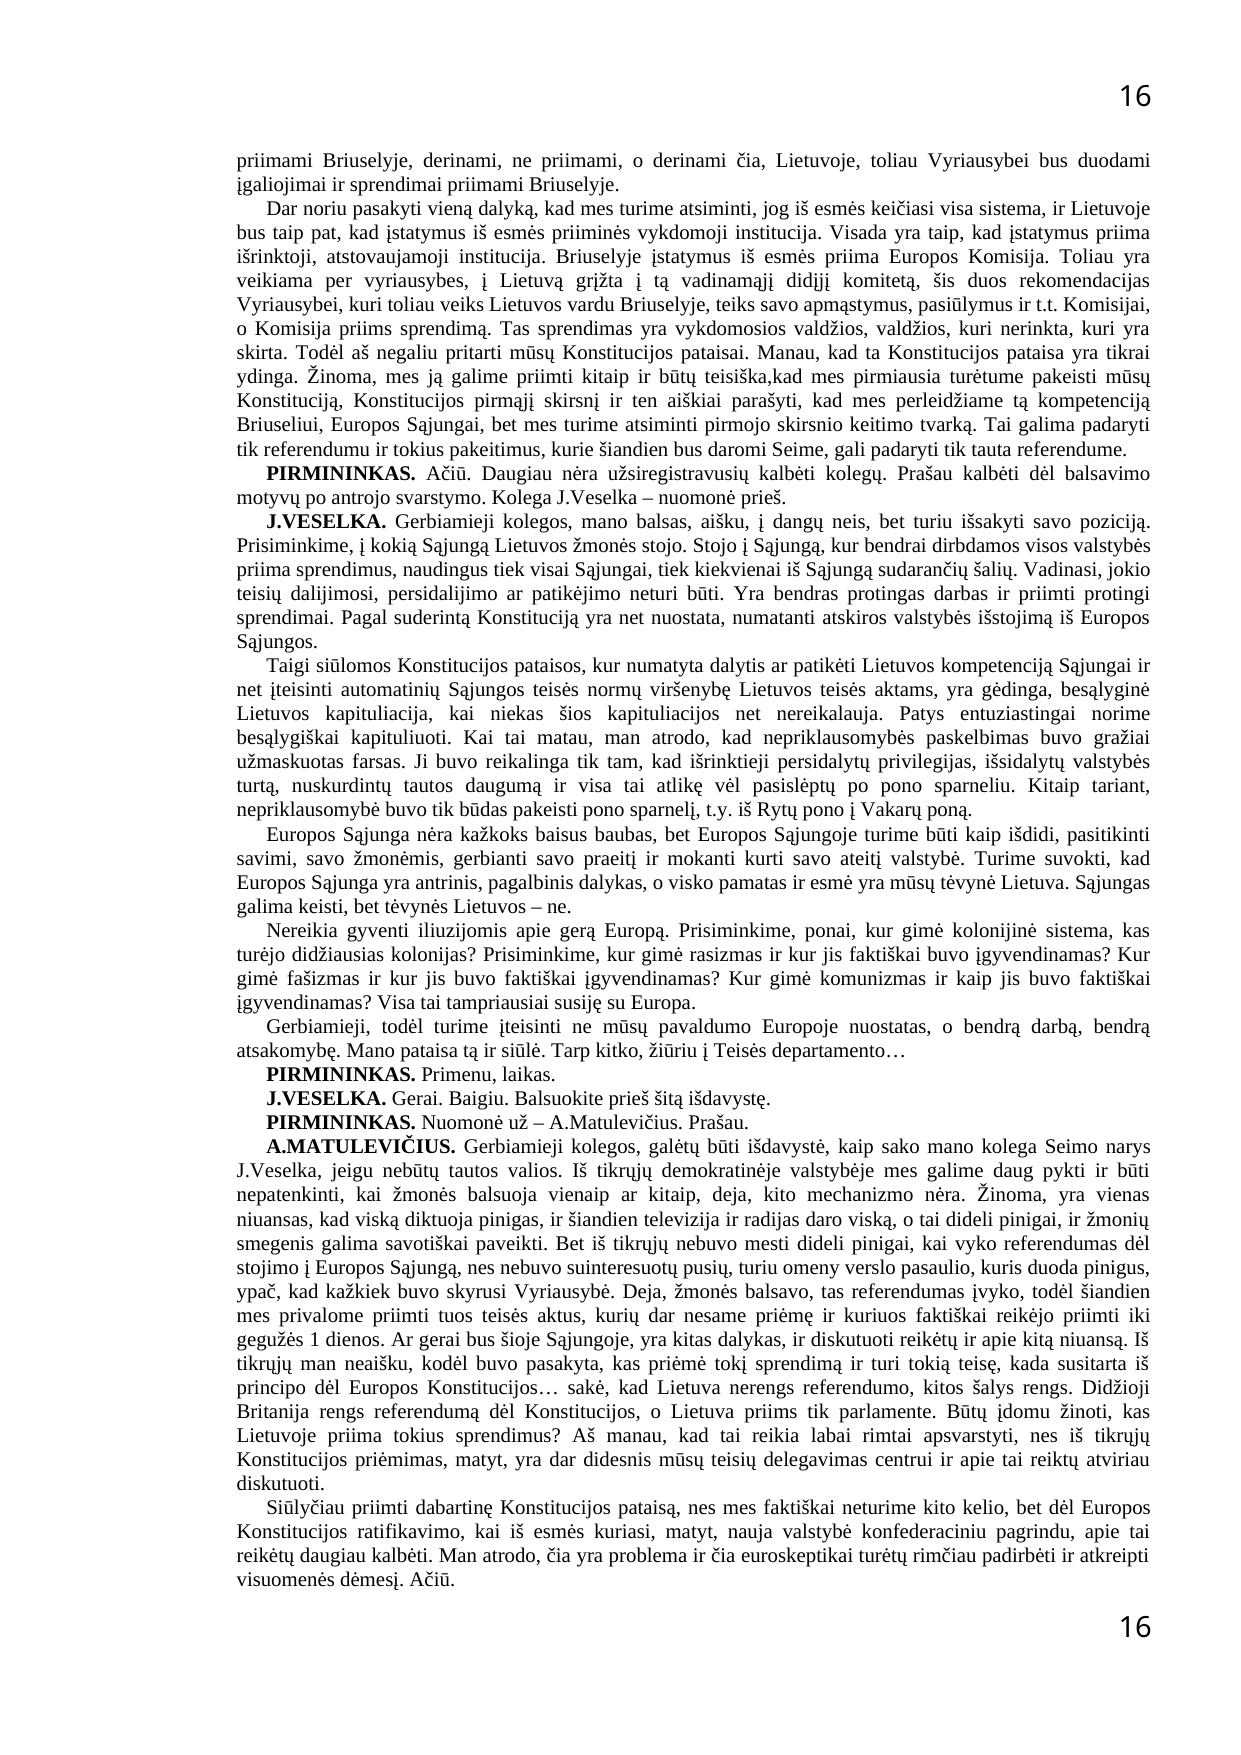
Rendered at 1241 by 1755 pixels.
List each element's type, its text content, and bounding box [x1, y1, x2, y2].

text Gerbiamieji, todėl turime įteisinti ne mūsų pavaldumo Europoje nuostatas, o bendrą darbą, bendrą atsakomybę. Mano pataisa tą ir siūlė. Tarp kitko, žiūriu į Teisės departamento… [236, 1014, 1152, 1062]
text Nereikia gyventi iliuzijomis apie gerą Europą. Prisiminkime, ponai, kur gimė kolonijinė sistema, kas turėjo didžiausias kolonijas? Prisiminkime, kur gimė rasizmas ir kur jis faktiškai buvo įgyvendinamas? Kur gimė fašizmas ir kur jis buvo faktiškai įgyvendinamas? Kur gimė komunizmas ir kaip jis buvo faktiškai įgyvendinamas? Visa tai tampriausiai susiję su Europa. [236, 918, 1152, 1014]
text Taigi siūlomos Konstitucijos pataisos, kur numatyta dalytis ar patikėti Lietuvos kompetenciją Sąjungai ir net įteisinti automatinių Sąjungos teisės normų viršenybę Lietuvos teisės aktams, yra gėdinga, besąlyginė Lietuvos kapituliacija, kai niekas šios kapituliacijos net nereikalauja. Patys entuziastingai norime besąlygiškai kapituliuoti. Kai tai matau, man atrodo, kad nepriklausomybės paskelbimas buvo gražiai užmaskuotas farsas. Ji buvo reikalinga tik tam, kad išrinktieji persidalytų privilegijas, išsidalytų valstybės turtą, nuskurdintų tautos daugumą ir visa tai atlikę vėl pasislėptų po pono sparneliu. Kitaip tariant, nepriklausomybė buvo tik būdas pakeisti pono sparnelį, t.y. iš Rytų pono į Vakarų poną. [236, 653, 1152, 821]
text Siūlyčiau priimti dabartinę Konstitucijos pataisą, nes mes faktiškai neturime kito kelio, bet dėl Europos Konstitucijos ratifikavimo, kai iš esmės kuriasi, matyt, nauja valstybė konfederaciniu pagrindu, apie tai reikėtų daugiau kalbėti. Man atrodo, čia yra problema ir čia euroskeptikai turėtų rimčiau padirbėti ir atkreipti visuomenės dėmesį. Ačiū. [236, 1495, 1152, 1591]
text PIRMININKAS. Ačiū. Daugiau nėra užsiregistravusių kalbėti kolegų. Prašau kalbėti dėl balsavimo motyvų po antrojo svarstymo. Kolega J.Veselka – nuomonė prieš. [236, 461, 1152, 509]
text J.VESELKA. Gerai. Baigiu. Balsuokite prieš šitą išdavystę. [236, 1086, 1152, 1110]
text J.VESELKA. Gerbiamieji kolegos, mano balsas, aišku, į dangų neis, bet turiu išsakyti savo poziciją. Prisiminkime, į kokią Sąjungą Lietuvos žmonės stojo. Stojo į Sąjungą, kur bendrai dirbdamos visos valstybės priima sprendimus, naudingus tiek visai Sąjungai, tiek kiekvienai iš Sąjungą sudarančių šalių. Vadinasi, jokio teisių dalijimosi, persidalijimo ar patikėjimo neturi būti. Yra bendras protingas darbas ir priimti protingi sprendimai. Pagal suderintą Konstituciją yra net nuostata, numatanti atskiros valstybės išstojimą iš Europos Sąjungos. [236, 509, 1152, 653]
text A.MATULEVIČIUS. Gerbiamieji kolegos, galėtų būti išdavystė, kaip sako mano kolega Seimo narys J.Veselka, jeigu nebūtų tautos valios. Iš tikrųjų demokratinėje valstybėje mes galime daug pykti ir būti nepatenkinti, kai žmonės balsuoja vienaip ar kitaip, deja, kito mechanizmo nėra. Žinoma, yra vienas niuansas, kad viską diktuoja pinigas, ir šiandien televizija ir radijas daro viską, o tai dideli pinigai, ir žmonių smegenis galima savotiškai paveikti. Bet iš tikrųjų nebuvo mesti dideli pinigai, kai vyko referendumas dėl stojimo į Europos Sąjungą, nes nebuvo suinteresuotų pusių, turiu omeny verslo pasaulio, kuris duoda pinigus, ypač, kad kažkiek buvo skyrusi Vyriausybė. Deja, žmonės balsavo, tas referendumas įvyko, todėl šiandien mes privalome priimti tuos teisės aktus, kurių dar nesame priėmę ir kuriuos faktiškai reikėjo priimti iki gegužės 1 dienos. Ar gerai bus šioje Sąjungoje, yra kitas dalykas, ir diskutuoti reikėtų ir apie kitą niuansą. Iš tikrųjų man neaišku, kodėl buvo pasakyta, kas priėmė tokį sprendimą ir turi tokią teisę, kada susitarta iš principo dėl Europos Konstitucijos… sakė, kad Lietuva nerengs referendumo, kitos šalys rengs. Didžioji Britanija rengs referendumą dėl Konstitucijos, o Lietuva priims tik parlamente. Būtų įdomu žinoti, kas Lietuvoje priima tokius sprendimus? Aš manau, kad tai reikia labai rimtai apsvarstyti, nes iš tikrųjų Konstitucijos priėmimas, matyt, yra dar didesnis mūsų teisių delegavimas centrui ir apie tai reiktų atviriau diskutuoti. [236, 1134, 1152, 1495]
text Dar noriu pasakyti vieną dalyką, kad mes turime atsiminti, jog iš esmės keičiasi visa sistema, ir Lietuvoje bus taip pat, kad įstatymus iš esmės priiminės vykdomoji institucija. Visada yra taip, kad įstatymus priima išrinktoji, atstovaujamoji institucija. Briuselyje įstatymus iš esmės priima Europos Komisija. Toliau yra veikiama per vyriausybes, į Lietuvą grįžta į tą vadinamąjį didįjį komitetą, šis duos rekomendacijas Vyriausybei, kuri toliau veiks Lietuvos vardu Briuselyje, teiks savo apmąstymus, pasiūlymus ir t.t. Komisijai, o Komisija priims sprendimą. Tas sprendimas yra vykdomosios valdžios, valdžios, kuri nerinkta, kuri yra skirta. Todėl aš negaliu pritarti mūsų Konstitucijos pataisai. Manau, kad ta Konstitucijos pataisa yra tikrai ydinga. Žinoma, mes ją galime priimti kitaip ir būtų teisiška,kad mes pirmiausia turėtume pakeisti mūsų Konstituciją, Konstitucijos pirmąjį skirsnį ir ten aiškiai parašyti, kad mes perleidžiame tą kompetenciją Briuseliui, Europos Sąjungai, bet mes turime atsiminti pirmojo skirsnio keitimo tvarką. Tai galima padaryti tik referendumu ir tokius pakeitimus, kurie šiandien bus daromi Seime, gali padaryti tik tauta referendume. [236, 196, 1152, 461]
text Europos Sąjunga nėra kažkoks baisus baubas, bet Europos Sąjungoje turime būti kaip išdidi, pasitikinti savimi, savo žmonėmis, gerbianti savo praeitį ir mokanti kurti savo ateitį valstybė. Turime suvokti, kad Europos Sąjunga yra antrinis, pagalbinis dalykas, o visko pamatas ir esmė yra mūsų tėvynė Lietuva. Sąjungas galima keisti, bet tėvynės Lietuvos – ne. [236, 821, 1152, 918]
text PIRMININKAS. Primenu, laikas. [236, 1062, 1152, 1086]
text priimami Briuselyje, derinami, ne priimami, o derinami čia, Lietuvoje, toliau Vyriausybei bus duodami įgaliojimai ir sprendimai priimami Briuselyje. [236, 148, 1152, 196]
text PIRMININKAS. Nuomonė už – A.Matulevičius. Prašau. [236, 1110, 1152, 1134]
